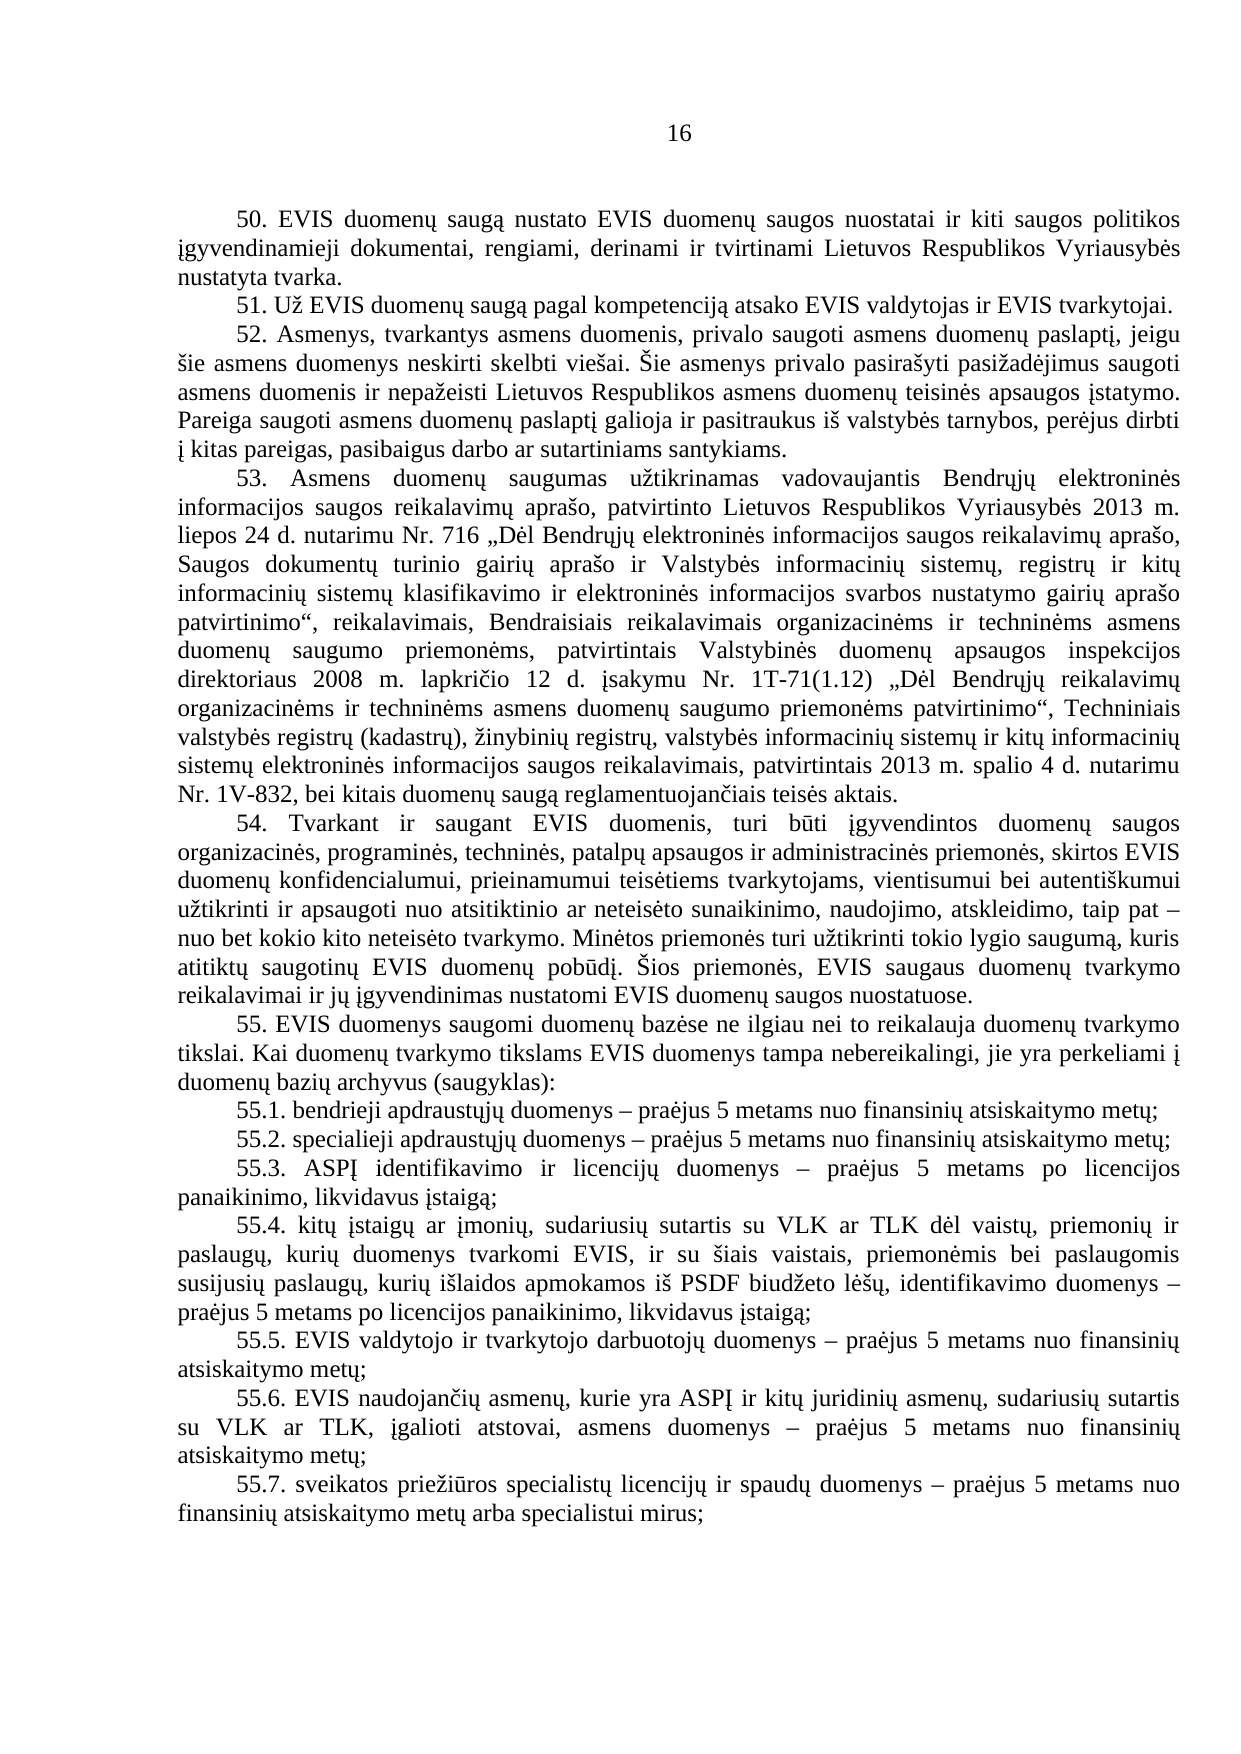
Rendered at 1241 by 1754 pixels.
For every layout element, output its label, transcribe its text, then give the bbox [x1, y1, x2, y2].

text 55.2. specialieji apdraustųjų duomenys – praėjus 5 metams nuo finansinių atsiskaitymo metų; [177, 1124, 1181, 1153]
text 55.1. bendrieji apdraustųjų duomenys – praėjus 5 metams nuo finansinių atsiskaitymo metų; [177, 1096, 1181, 1124]
text 52. Asmenys, tvarkantys asmens duomenis, privalo saugoti asmens duomenų paslaptį, jeigu šie asmens duomenys neskirti skelbti viešai. Šie asmenys privalo pasirašyti pasižadėjimus saugoti asmens duomenis ir nepažeisti Lietuvos Respublikos asmens duomenų teisinės apsaugos įstatymo. Pareiga saugoti asmens duomenų paslaptį galioja ir pasitraukus iš valstybės tarnybos, perėjus dirbti į kitas pareigas, pasibaigus darbo ar sutartiniams santykiams. [177, 319, 1181, 463]
text 54. Tvarkant ir saugant EVIS duomenis, turi būti įgyvendintos duomenų saugos organizacinės, programinės, techninės, patalpų apsaugos ir administracinės priemonės, skirtos EVIS duomenų konfidencialumui, prieinamumui teisėtiems tvarkytojams, vientisumui bei autentiškumui užtikrinti ir apsaugoti nuo atsitiktinio ar neteisėto sunaikinimo, naudojimo, atskleidimo, taip pat – nuo bet kokio kito neteisėto tvarkymo. Minėtos priemonės turi užtikrinti tokio lygio saugumą, kuris atitiktų saugotinų EVIS duomenų pobūdį. Šios priemonės, EVIS saugaus duomenų tvarkymo reikalavimai ir jų įgyvendinimas nustatomi EVIS duomenų saugos nuostatuose. [177, 808, 1181, 1009]
text 50. EVIS duomenų saugą nustato EVIS duomenų saugos nuostatai ir kiti saugos politikos įgyvendinamieji dokumentai, rengiami, derinami ir tvirtinami Lietuvos Respublikos Vyriausybės nustatyta tvarka. [177, 204, 1181, 291]
text 55.3. ASPĮ identifikavimo ir licencijų duomenys – praėjus 5 metams po licencijos panaikinimo, likvidavus įstaigą; [177, 1153, 1181, 1211]
text 53. Asmens duomenų saugumas užtikrinamas vadovaujantis Bendrųjų elektroninės informacijos saugos reikalavimų aprašo, patvirtinto Lietuvos Respublikos Vyriausybės 2013 m. liepos 24 d. nutarimu Nr. 716 „Dėl Bendrųjų elektroninės informacijos saugos reikalavimų aprašo, Saugos dokumentų turinio gairių aprašo ir Valstybės informacinių sistemų, registrų ir kitų informacinių sistemų klasifikavimo ir elektroninės informacijos svarbos nustatymo gairių aprašo patvirtinimo“, reikalavimais, Bendraisiais reikalavimais organizacinėms ir techninėms asmens duomenų saugumo priemonėms, patvirtintais Valstybinės duomenų apsaugos inspekcijos direktoriaus 2008 m. lapkričio 12 d. įsakymu Nr. 1T-71(1.12) „Dėl Bendrųjų reikalavimų organizacinėms ir techninėms asmens duomenų saugumo priemonėms patvirtinimo“, Techniniais valstybės registrų (kadastrų), žinybinių registrų, valstybės informacinių sistemų ir kitų informacinių sistemų elektroninės informacijos saugos reikalavimais, patvirtintais 2013 m. spalio 4 d. nutarimu Nr. 1V-832, bei kitais duomenų saugą reglamentuojančiais teisės aktais. [177, 463, 1181, 808]
text 55.5. EVIS valdytojo ir tvarkytojo darbuotojų duomenys – praėjus 5 metams nuo finansinių atsiskaitymo metų; [177, 1326, 1181, 1383]
text 51. Už EVIS duomenų saugą pagal kompetenciją atsako EVIS valdytojas ir EVIS tvarkytojai. [177, 291, 1181, 319]
text 55.6. EVIS naudojančių asmenų, kurie yra ASPĮ ir kitų juridinių asmenų, sudariusių sutartis su VLK ar TLK, įgalioti atstovai, asmens duomenys – praėjus 5 metams nuo finansinių atsiskaitymo metų; [177, 1383, 1181, 1469]
text 55.4. kitų įstaigų ar įmonių, sudariusių sutartis su VLK ar TLK dėl vaistų, priemonių ir paslaugų, kurių duomenys tvarkomi EVIS, ir su šiais vaistais, priemonėmis bei paslaugomis susijusių paslaugų, kurių išlaidos apmokamos iš PSDF biudžeto lėšų, identifikavimo duomenys – praėjus 5 metams po licencijos panaikinimo, likvidavus įstaigą; [177, 1211, 1181, 1326]
text 55. EVIS duomenys saugomi duomenų bazėse ne ilgiau nei to reikalauja duomenų tvarkymo tikslai. Kai duomenų tvarkymo tikslams EVIS duomenys tampa nebereikalingi, jie yra perkeliami į duomenų bazių archyvus (saugyklas): [177, 1009, 1181, 1096]
text 55.7. sveikatos priežiūros specialistų licencijų ir spaudų duomenys – praėjus 5 metams nuo finansinių atsiskaitymo metų arba specialistui mirus; [177, 1469, 1181, 1527]
